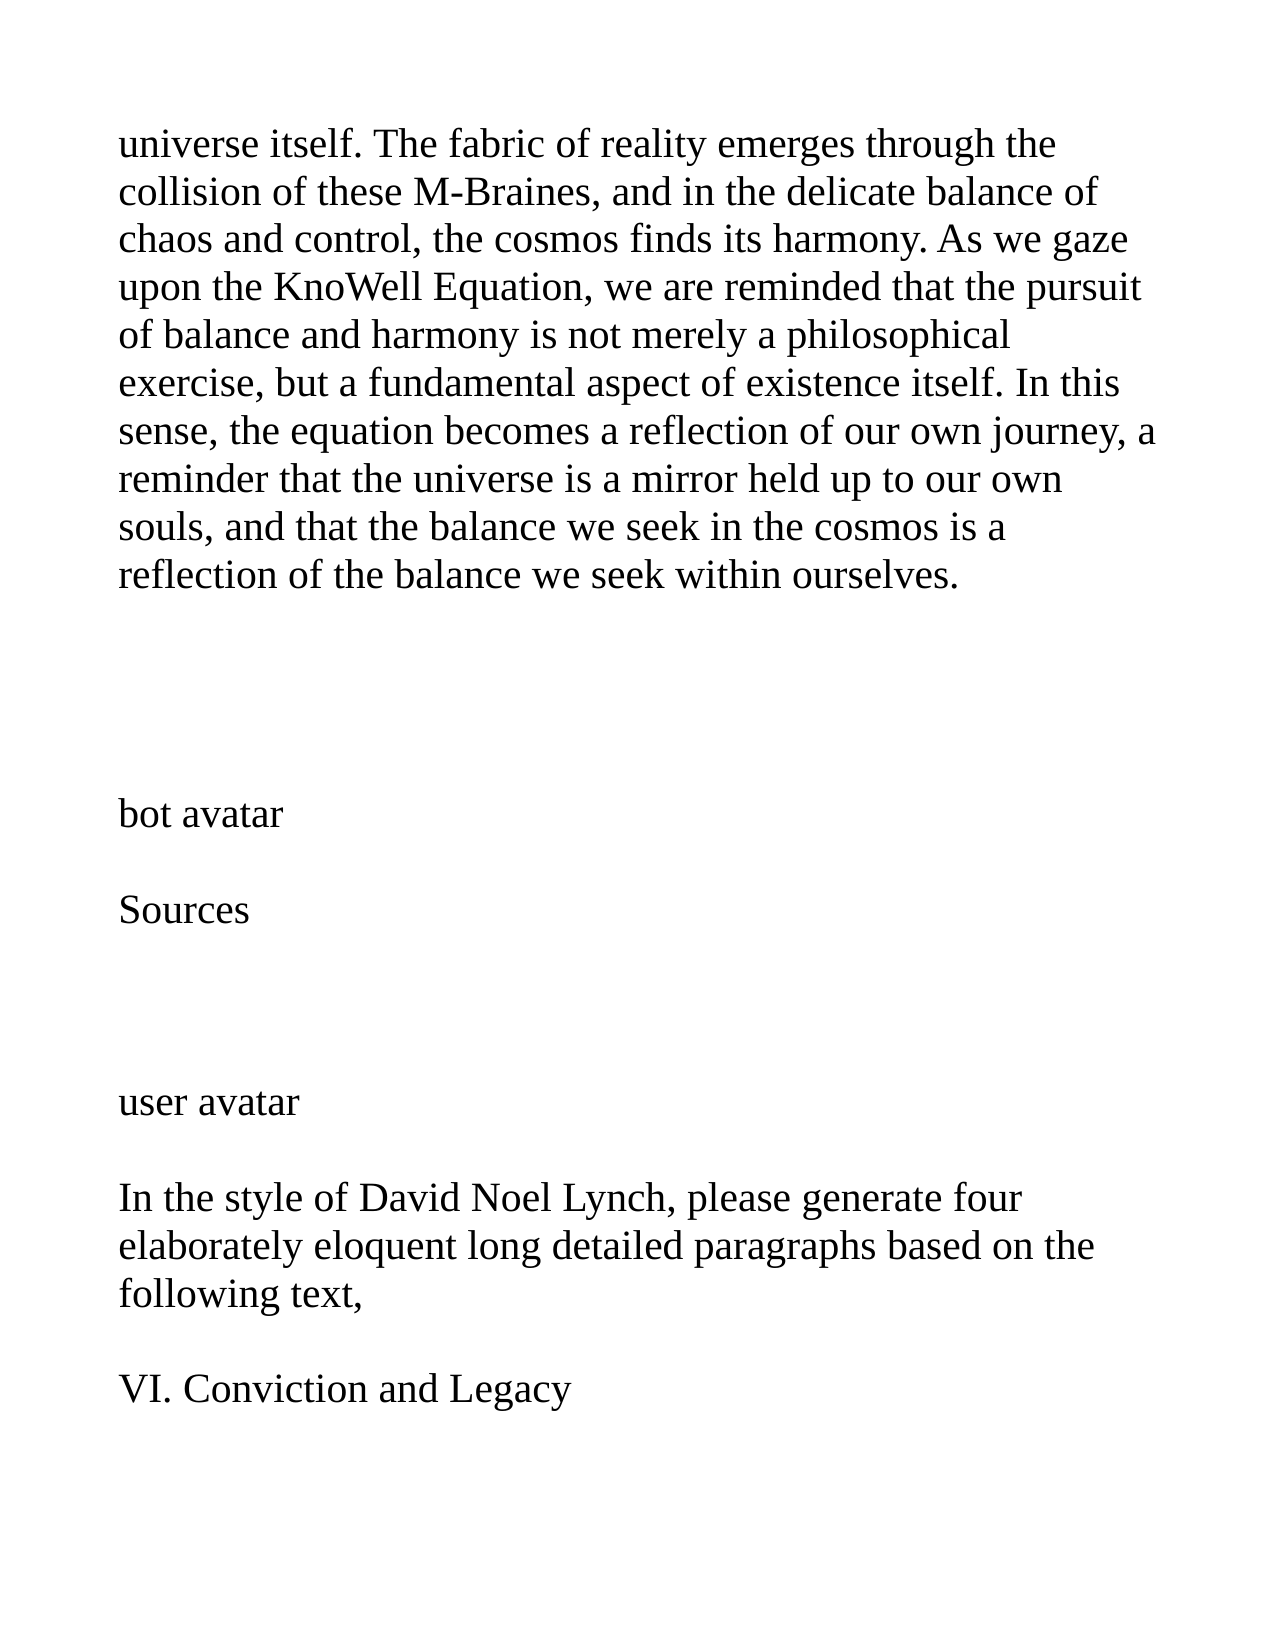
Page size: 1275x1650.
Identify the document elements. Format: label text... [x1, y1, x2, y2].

text bot avatar [118, 789, 1157, 837]
text user avatar [118, 1076, 1157, 1124]
text Sources [118, 885, 1157, 933]
text VI. Conviction and Legacy [118, 1364, 1157, 1412]
text universe itself. The fabric of reality emerges through the collision of these M-Braines, and in the delicate balance of chaos and control, the cosmos finds its harmony. As we gaze upon the KnoWell Equation, we are reminded that the pursuit of balance and harmony is not merely a philosophical exercise, but a fundamental aspect of existence itself. In this sense, the equation becomes a reflection of our own journey, a reminder that the universe is a mirror held up to our own souls, and that the balance we seek in the cosmos is a reflection of the balance we seek within ourselves. [118, 118, 1157, 597]
text In the style of David Noel Lynch, please generate four elaborately eloquent long detailed paragraphs based on the following text, [118, 1172, 1157, 1316]
